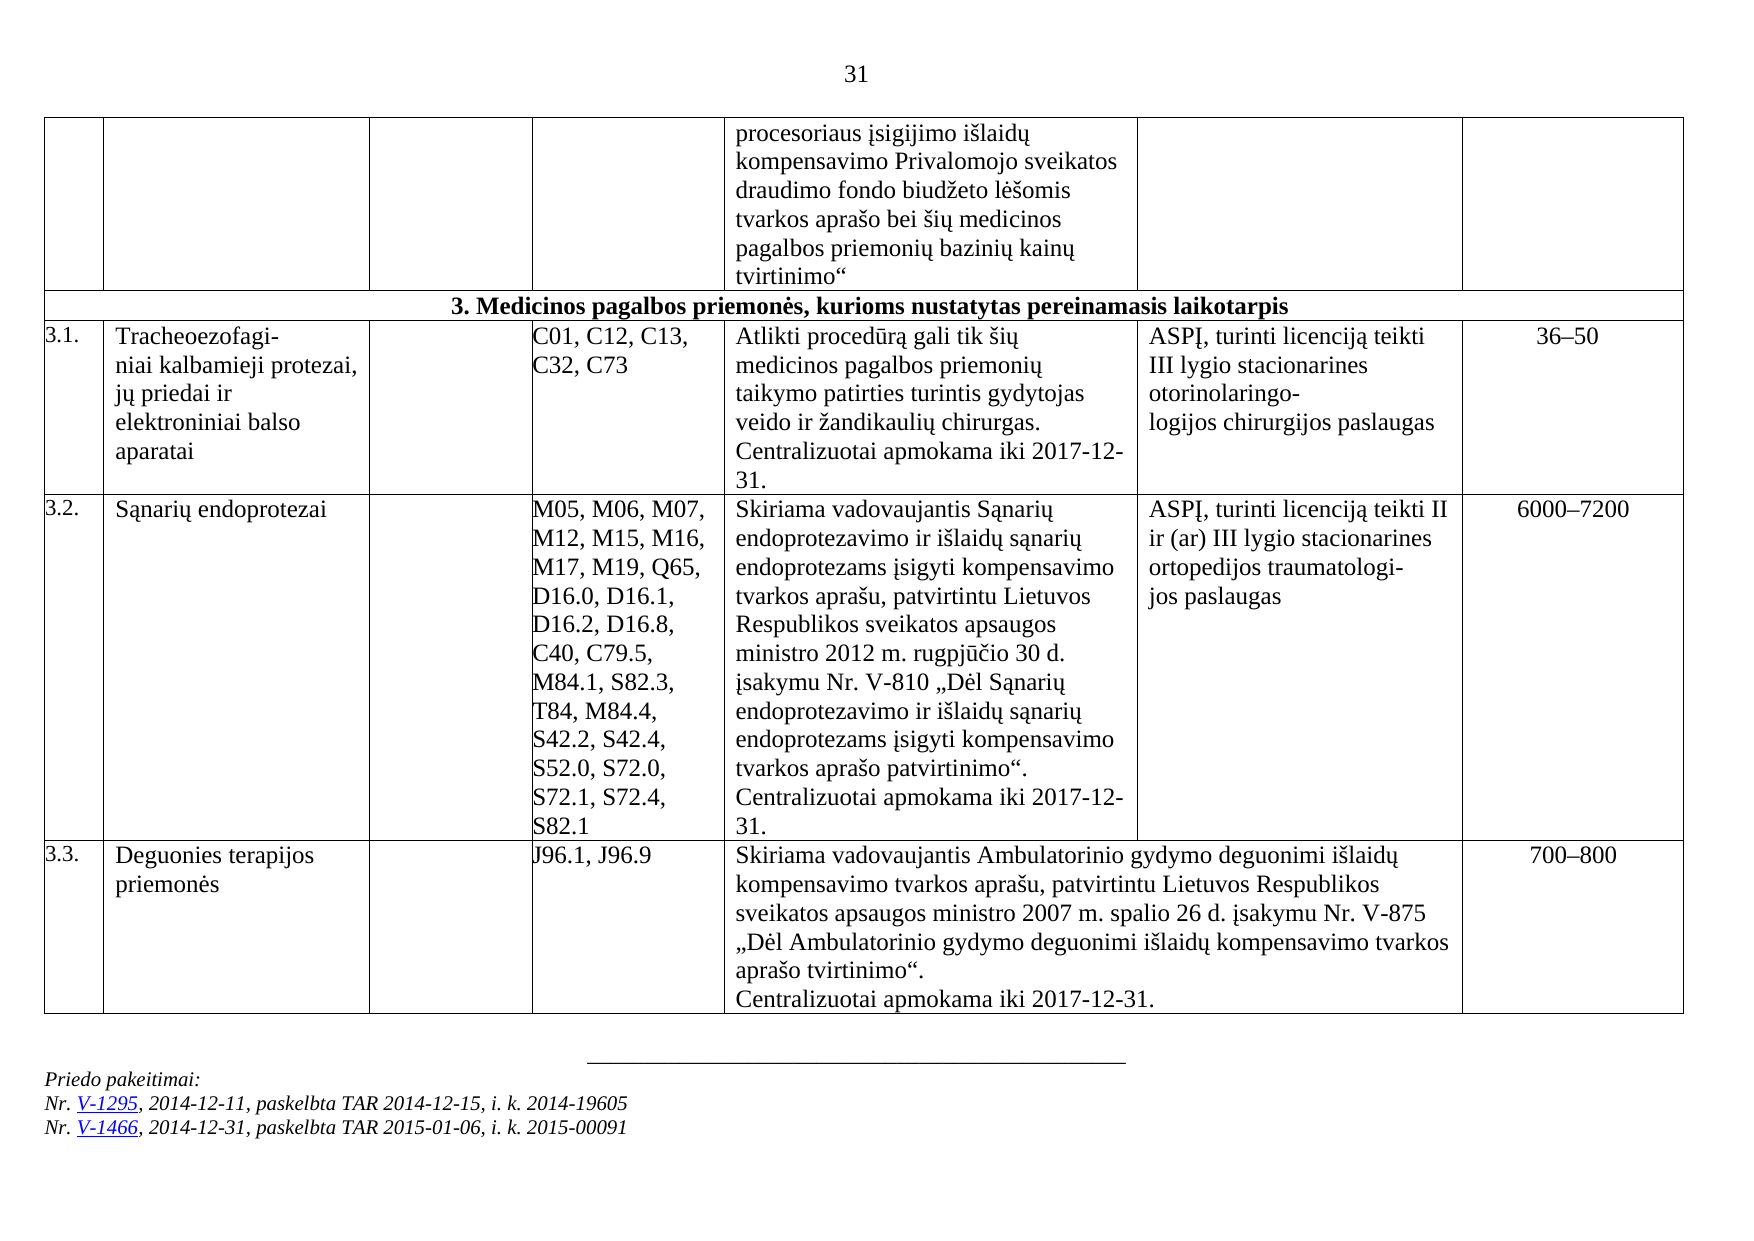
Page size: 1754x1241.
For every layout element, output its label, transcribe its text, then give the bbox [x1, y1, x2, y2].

text Nr. V-1295, 2014-12-11, paskelbta TAR 2014-12-15, i. k. 2014-19605 [44, 1091, 1668, 1115]
table_cell M05, M06, M07, M12, M15, M16, M17, M19, Q65, D16.0, D16.1, D16.2, D16.8, C40, C79.5, M84.1, S82.3, T84, M84.4, S42.2, S42.4, S52.0, S72.0, S72.1, S72.4, S82.1 [533, 495, 724, 839]
table_cell [1463, 118, 1683, 290]
table_cell 6000–7200 [1463, 495, 1683, 839]
table_cell Skiriama vadovaujantis Sąnarių endoprotezavimo ir išlaidų sąnarių endoprotezams įsigyti kompensavimo tvarkos aprašu, patvirtintu Lietuvos Respublikos sveikatos apsaugos ministro 2012 m. rugpjūčio 30 d. įsakymu Nr. V-810 „Dėl Sąnarių endoprotezavimo ir išlaidų sąnarių endoprotezams įsigyti kompensavimo tvarkos aprašo patvirtinimo“. Centralizuotai apmokama iki 2017-12-31. [725, 495, 1137, 839]
table_cell procesoriaus įsigijimo išlaidų kompensavimo Privalomojo sveikatos draudimo fondo biudžeto lėšomis tvarkos aprašo bei šių medicinos pagalbos priemonių bazinių kainų tvirtinimo“ [725, 118, 1137, 290]
table_cell [104, 118, 369, 290]
table_cell ASPĮ, turinti licenciją teikti II ir (ar) III lygio stacionarines ortopedijos traumatologi- jos paslaugas [1138, 495, 1462, 839]
table_cell [1138, 118, 1462, 290]
table_cell [45, 118, 103, 290]
table_cell Tracheoezofagi- niai kalbamieji protezai, jų priedai ir elektroniniai balso aparatai [104, 321, 369, 493]
table_cell C01, C12, C13, C32, C73 [533, 321, 724, 493]
text Priedo pakeitimai: [44, 1067, 1668, 1091]
table_cell Deguonies terapijos priemonės [104, 841, 369, 1013]
table_cell 3.2. [45, 495, 103, 839]
table_cell Skiriama vadovaujantis Ambulatorinio gydymo deguonimi išlaidų kompensavimo tvarkos aprašu, patvirtintu Lietuvos Respublikos sveikatos apsaugos ministro 2007 m. spalio 26 d. įsakymu Nr. V-875 „Dėl Ambulatorinio gydymo deguonimi išlaidų kompensavimo tvarkos aprašo tvirtinimo“. Centralizuotai apmokama iki 2017-12-31. [725, 841, 1462, 1013]
table_cell Sąnarių endoprotezai [104, 495, 369, 839]
table_cell [370, 321, 532, 493]
text _______________________________________________ [44, 1040, 1668, 1067]
table_cell ASPĮ, turinti licenciją teikti III lygio stacionarines otorinolaringo- logijos chirurgijos paslaugas [1138, 321, 1462, 493]
table_cell [533, 118, 724, 290]
table_cell 700–800 [1463, 841, 1683, 1013]
table_cell Atlikti procedūrą gali tik šių medicinos pagalbos priemonių taikymo patirties turintis gydytojas veido ir žandikaulių chirurgas. Centralizuotai apmokama iki 2017-12-31. [725, 321, 1137, 493]
table_cell [370, 495, 532, 839]
table_cell 3. Medicinos pagalbos priemonės, kurioms nustatytas pereinamasis laikotarpis [45, 291, 1683, 320]
text Nr. V-1466, 2014-12-31, paskelbta TAR 2015-01-06, i. k. 2015-00091 [44, 1115, 1668, 1139]
table_cell 36–50 [1463, 321, 1683, 493]
table_cell [370, 841, 532, 1013]
table_cell 3.3. [45, 841, 103, 1013]
table_cell [370, 118, 532, 290]
table_cell J96.1, J96.9 [533, 841, 724, 1013]
table_cell 3.1. [45, 321, 103, 493]
